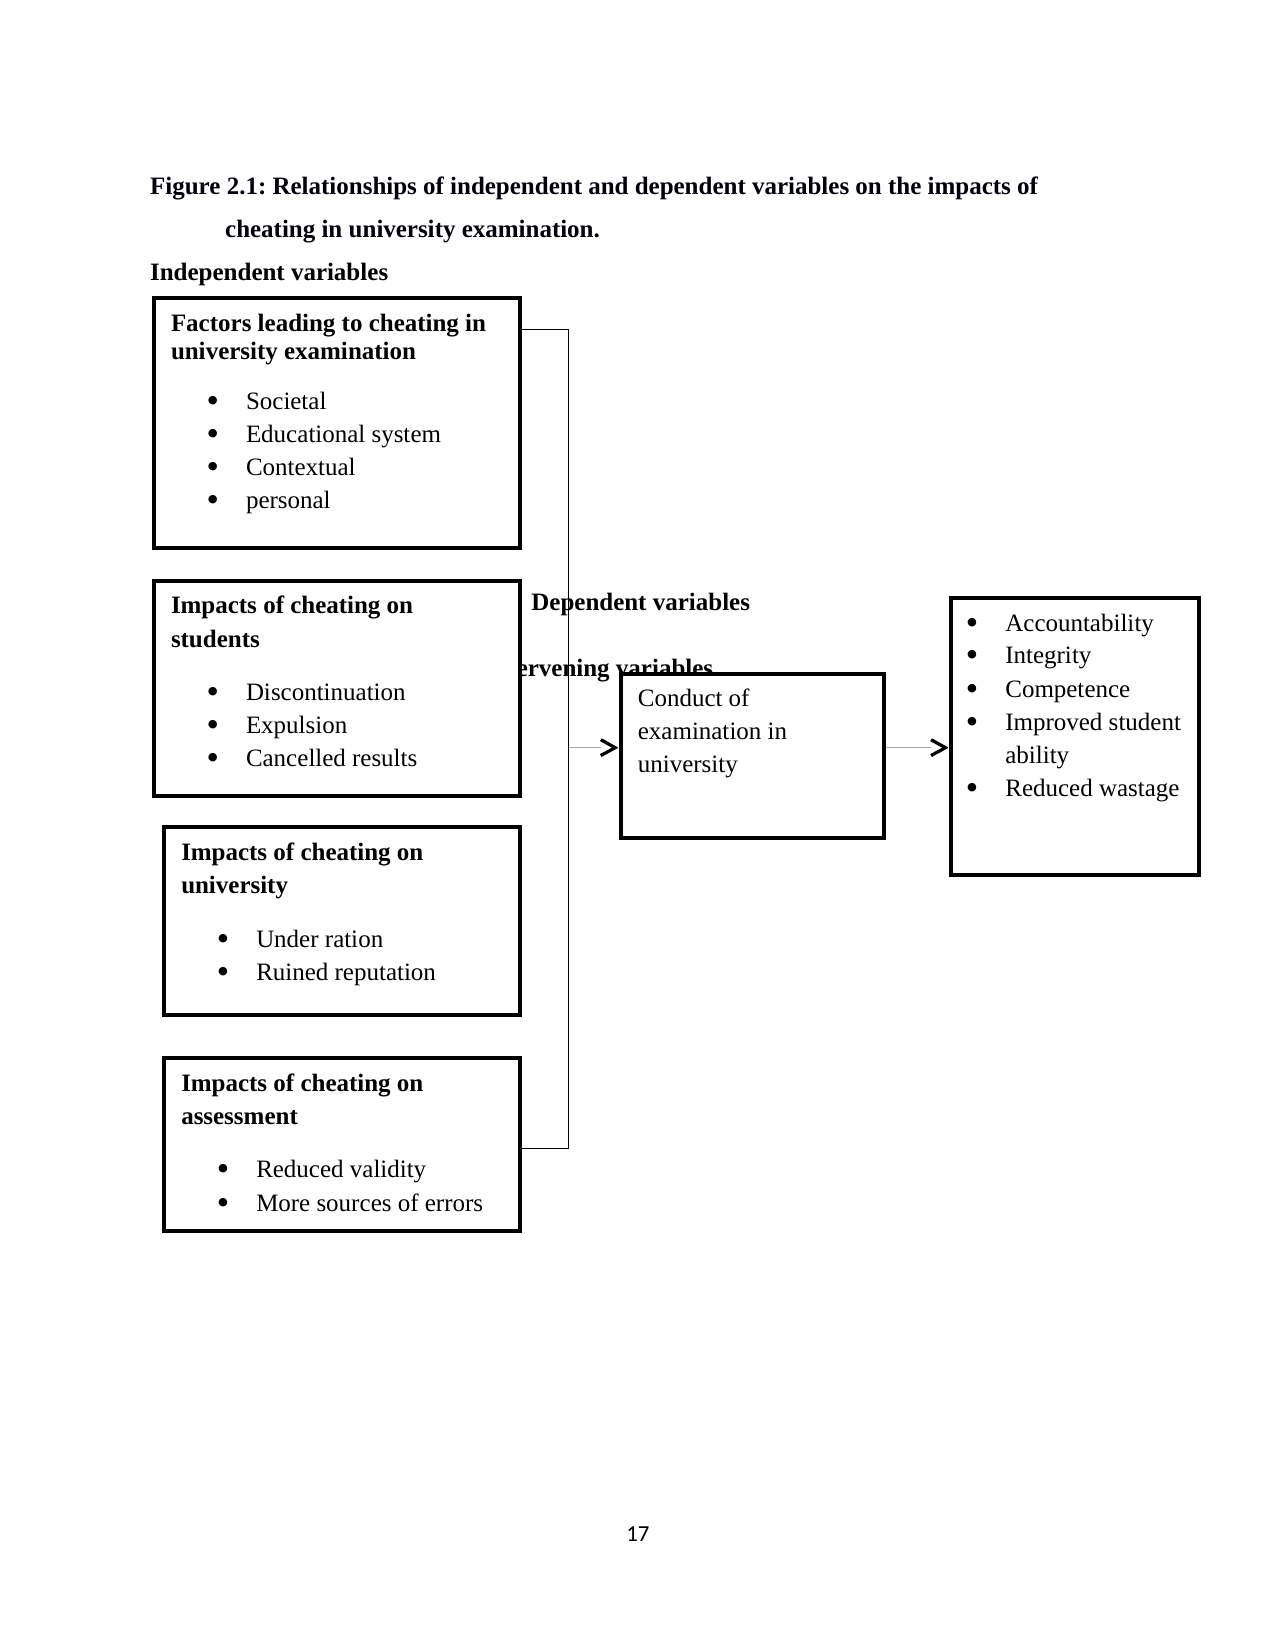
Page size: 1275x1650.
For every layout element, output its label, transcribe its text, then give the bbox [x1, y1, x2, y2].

list Cancelled results [208, 743, 503, 772]
list Discontinuation [208, 677, 503, 706]
list Accountability [968, 608, 1182, 636]
list Integrity [968, 641, 1182, 669]
list Improved student ability [968, 707, 1182, 768]
list Reduced validity [218, 1154, 503, 1183]
list personal [208, 485, 503, 514]
list Ruined reputation [218, 957, 503, 985]
list More sources of errors [218, 1188, 503, 1216]
subtitle Figure 2.1: Relationships of independent and dependent variables on the impacts of cheating in university examination. [150, 171, 1125, 243]
text Independent variables [150, 257, 1125, 286]
text Conduct of examination in university [638, 683, 867, 778]
list Reduced wastage [968, 773, 1182, 801]
text Impacts of cheating on students [171, 591, 503, 652]
list Societal [208, 386, 503, 415]
list Educational system [208, 419, 503, 448]
list Contextual [208, 452, 503, 481]
text Impacts of cheating on assessment [181, 1068, 503, 1129]
text Dependent variables intervening variables [150, 290, 1125, 681]
text Factors leading to cheating in university examination [171, 308, 503, 365]
list Competence [968, 674, 1182, 702]
text Impacts of cheating on university [181, 837, 503, 898]
list Expulsion [208, 711, 503, 739]
list Under ration [218, 924, 503, 952]
